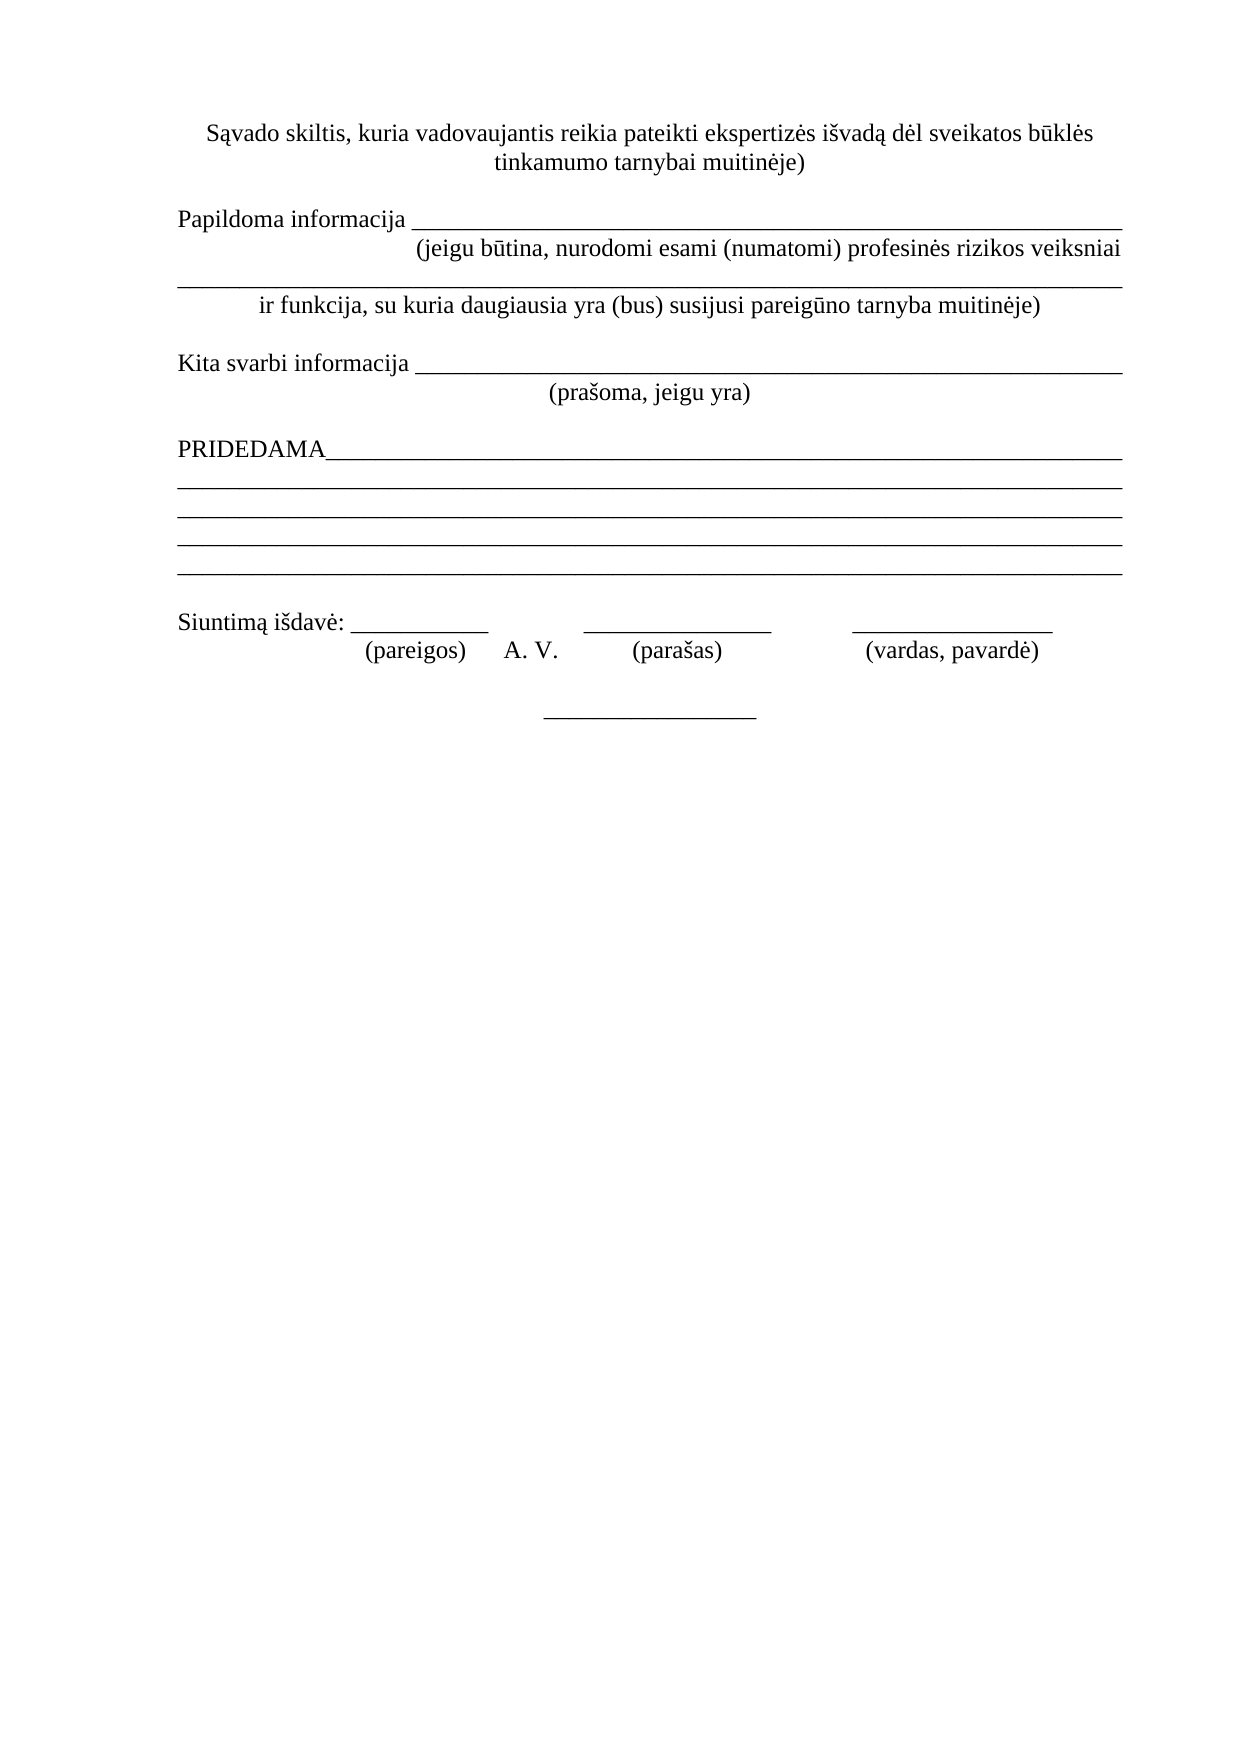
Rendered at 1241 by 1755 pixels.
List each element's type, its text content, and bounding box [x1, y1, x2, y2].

text Siuntimą išdavė: ___________ _______________ ________________ [177, 607, 1122, 636]
text Sąvado skiltis, kuria vadovaujantis reikia pateikti ekspertizės išvadą dėl sveikatos būklės tinkamumo tarnybai muitinėje) [177, 118, 1122, 176]
text _ [177, 463, 1122, 488]
text ir funkcija, su kuria daugiausia yra (bus) susijusi pareigūno tarnyba muitinėje) [177, 291, 1122, 319]
text _ [177, 521, 1122, 545]
text (pareigos) A. V. (parašas) (vardas, pavardė) [365, 636, 1122, 664]
text (jeigu būtina, nurodomi esami (numatomi) profesinės rizikos veiksniai [415, 233, 1122, 262]
text PRIDEDAMA [177, 434, 1122, 463]
text _ [177, 492, 1122, 517]
text _ [177, 549, 1122, 574]
text _ [177, 262, 1122, 287]
text (prašoma, jeigu yra) [177, 377, 1122, 406]
text Papildoma informacija [177, 204, 1122, 233]
text _________________ [177, 693, 1122, 722]
text Kita svarbi informacija [177, 348, 1122, 377]
